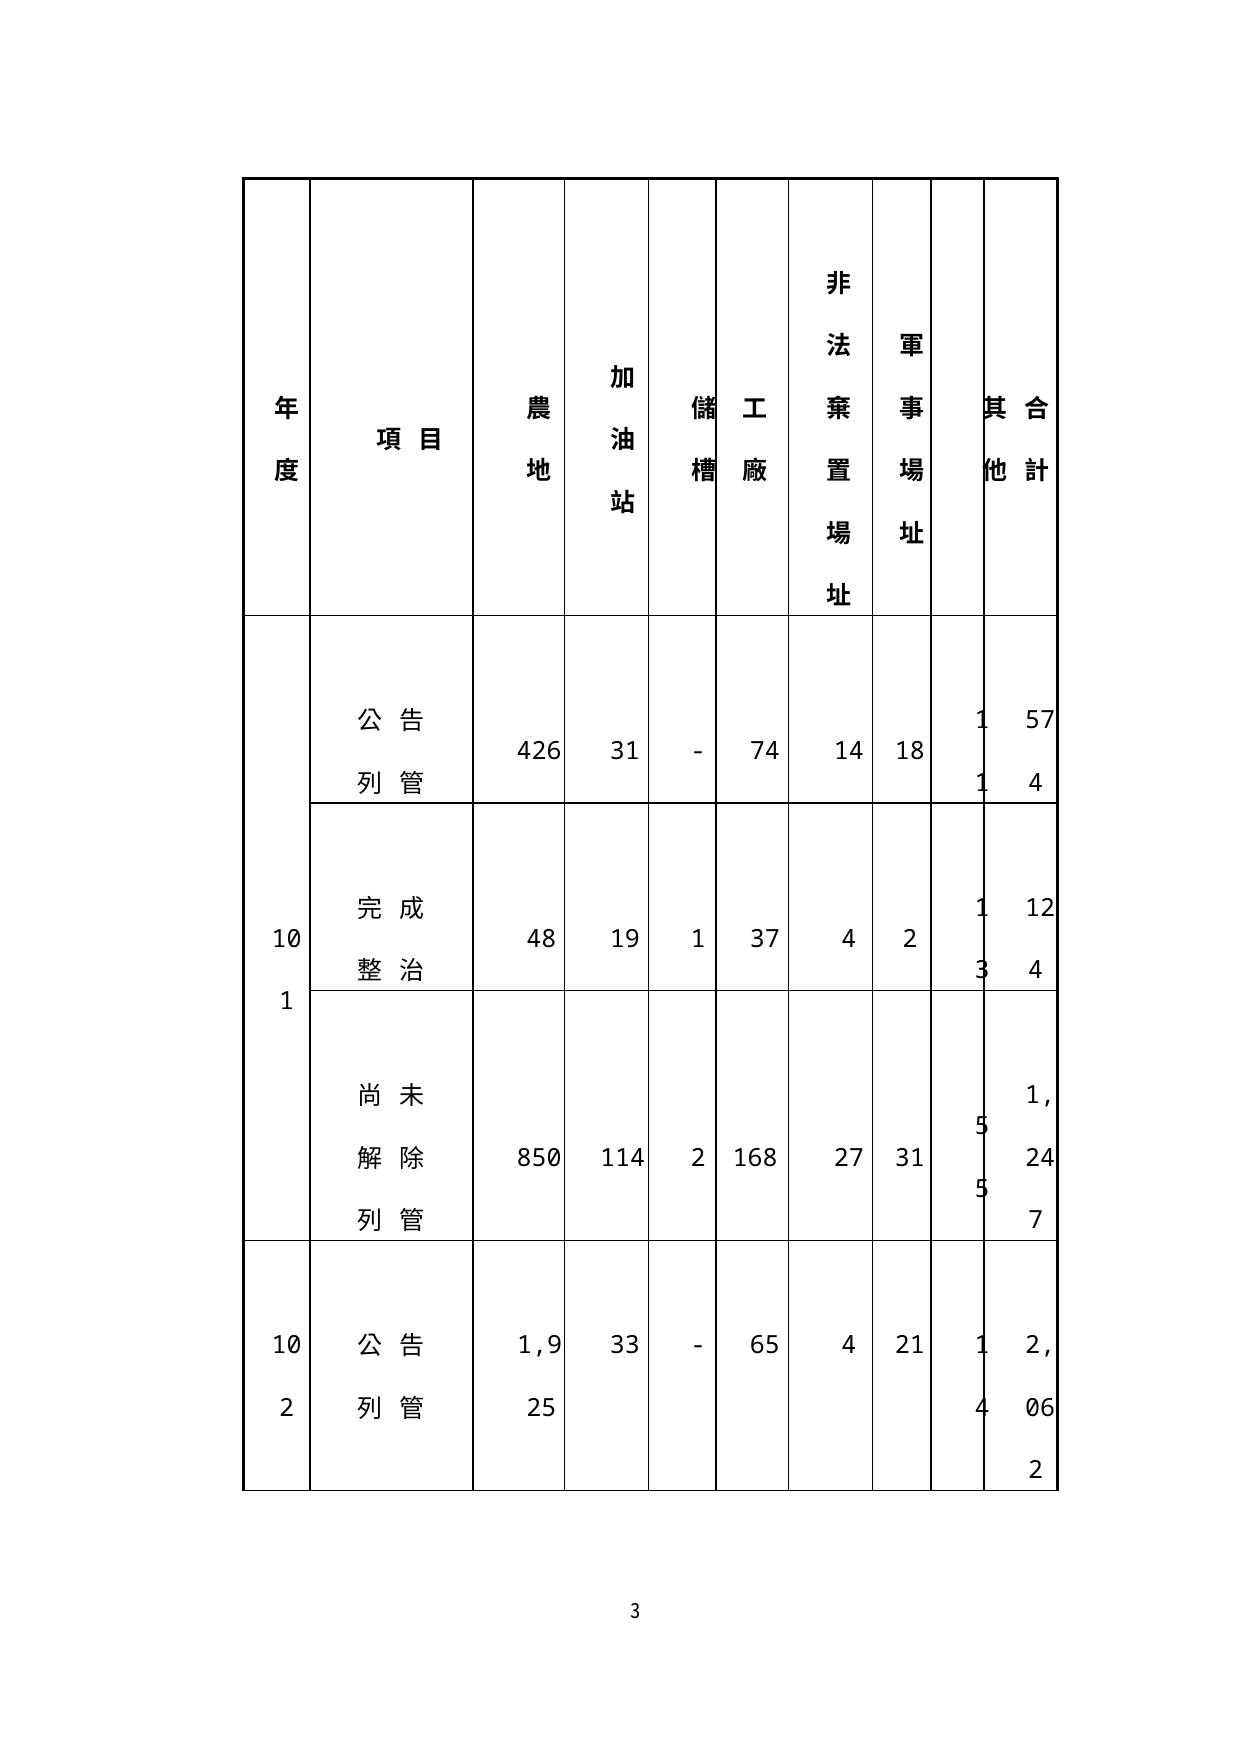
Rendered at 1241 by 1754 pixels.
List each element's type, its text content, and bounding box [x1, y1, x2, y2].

table_cell - [649, 616, 715, 802]
table_cell 尚未解除列管 [311, 991, 472, 1240]
table_cell 21 [873, 1241, 930, 1490]
table_cell 574 [985, 616, 1056, 802]
table_cell 2 [649, 991, 715, 1240]
table_cell 114 [565, 991, 648, 1240]
table_cell 31 [565, 616, 648, 802]
table_cell 850 [474, 991, 564, 1240]
table_cell 33 [565, 1241, 648, 1490]
table_cell 14 [789, 616, 872, 802]
table_cell 65 [717, 1241, 788, 1490]
table_cell 2,062 [985, 1241, 1056, 1490]
table_cell 124 [985, 804, 1056, 990]
table_cell 公告列管 [311, 616, 472, 802]
table_cell 27 [789, 991, 872, 1240]
table_cell 13 [932, 804, 983, 990]
table_cell 2 [873, 804, 930, 990]
table_cell 426 [474, 616, 564, 802]
table_header 非法棄置場址 [789, 180, 872, 615]
table_cell 1 [649, 804, 715, 990]
table_cell 101 [245, 616, 309, 1240]
table_header 軍事場址 [873, 180, 930, 615]
table_header 加油站 [565, 180, 648, 615]
table_header 工廠 [717, 180, 788, 615]
table_cell 37 [717, 804, 788, 990]
table_cell 102 [245, 1241, 309, 1490]
table_cell 完成整治 [311, 804, 472, 990]
table_header 項目 [311, 180, 472, 615]
table_cell 1,247 [985, 991, 1056, 1240]
table_cell 1,925 [474, 1241, 564, 1490]
table_header 農地 [474, 180, 564, 615]
table_header 其他 [932, 180, 983, 615]
table_cell 48 [474, 804, 564, 990]
table_cell 公告列管 [311, 1241, 472, 1490]
table_cell - [649, 1241, 715, 1490]
table_cell 19 [565, 804, 648, 990]
table_cell 55 [932, 991, 983, 1240]
table_cell 14 [932, 1241, 983, 1490]
table_cell 18 [873, 616, 930, 802]
table_cell 168 [717, 991, 788, 1240]
table_cell 4 [789, 804, 872, 990]
table_cell 74 [717, 616, 788, 802]
table_header 合計 [985, 180, 1056, 615]
table_header 年度 [245, 180, 309, 615]
table_cell 11 [932, 616, 983, 802]
table_cell 31 [873, 991, 930, 1240]
table_cell 4 [789, 1241, 872, 1490]
table_header 儲槽 [649, 180, 715, 615]
